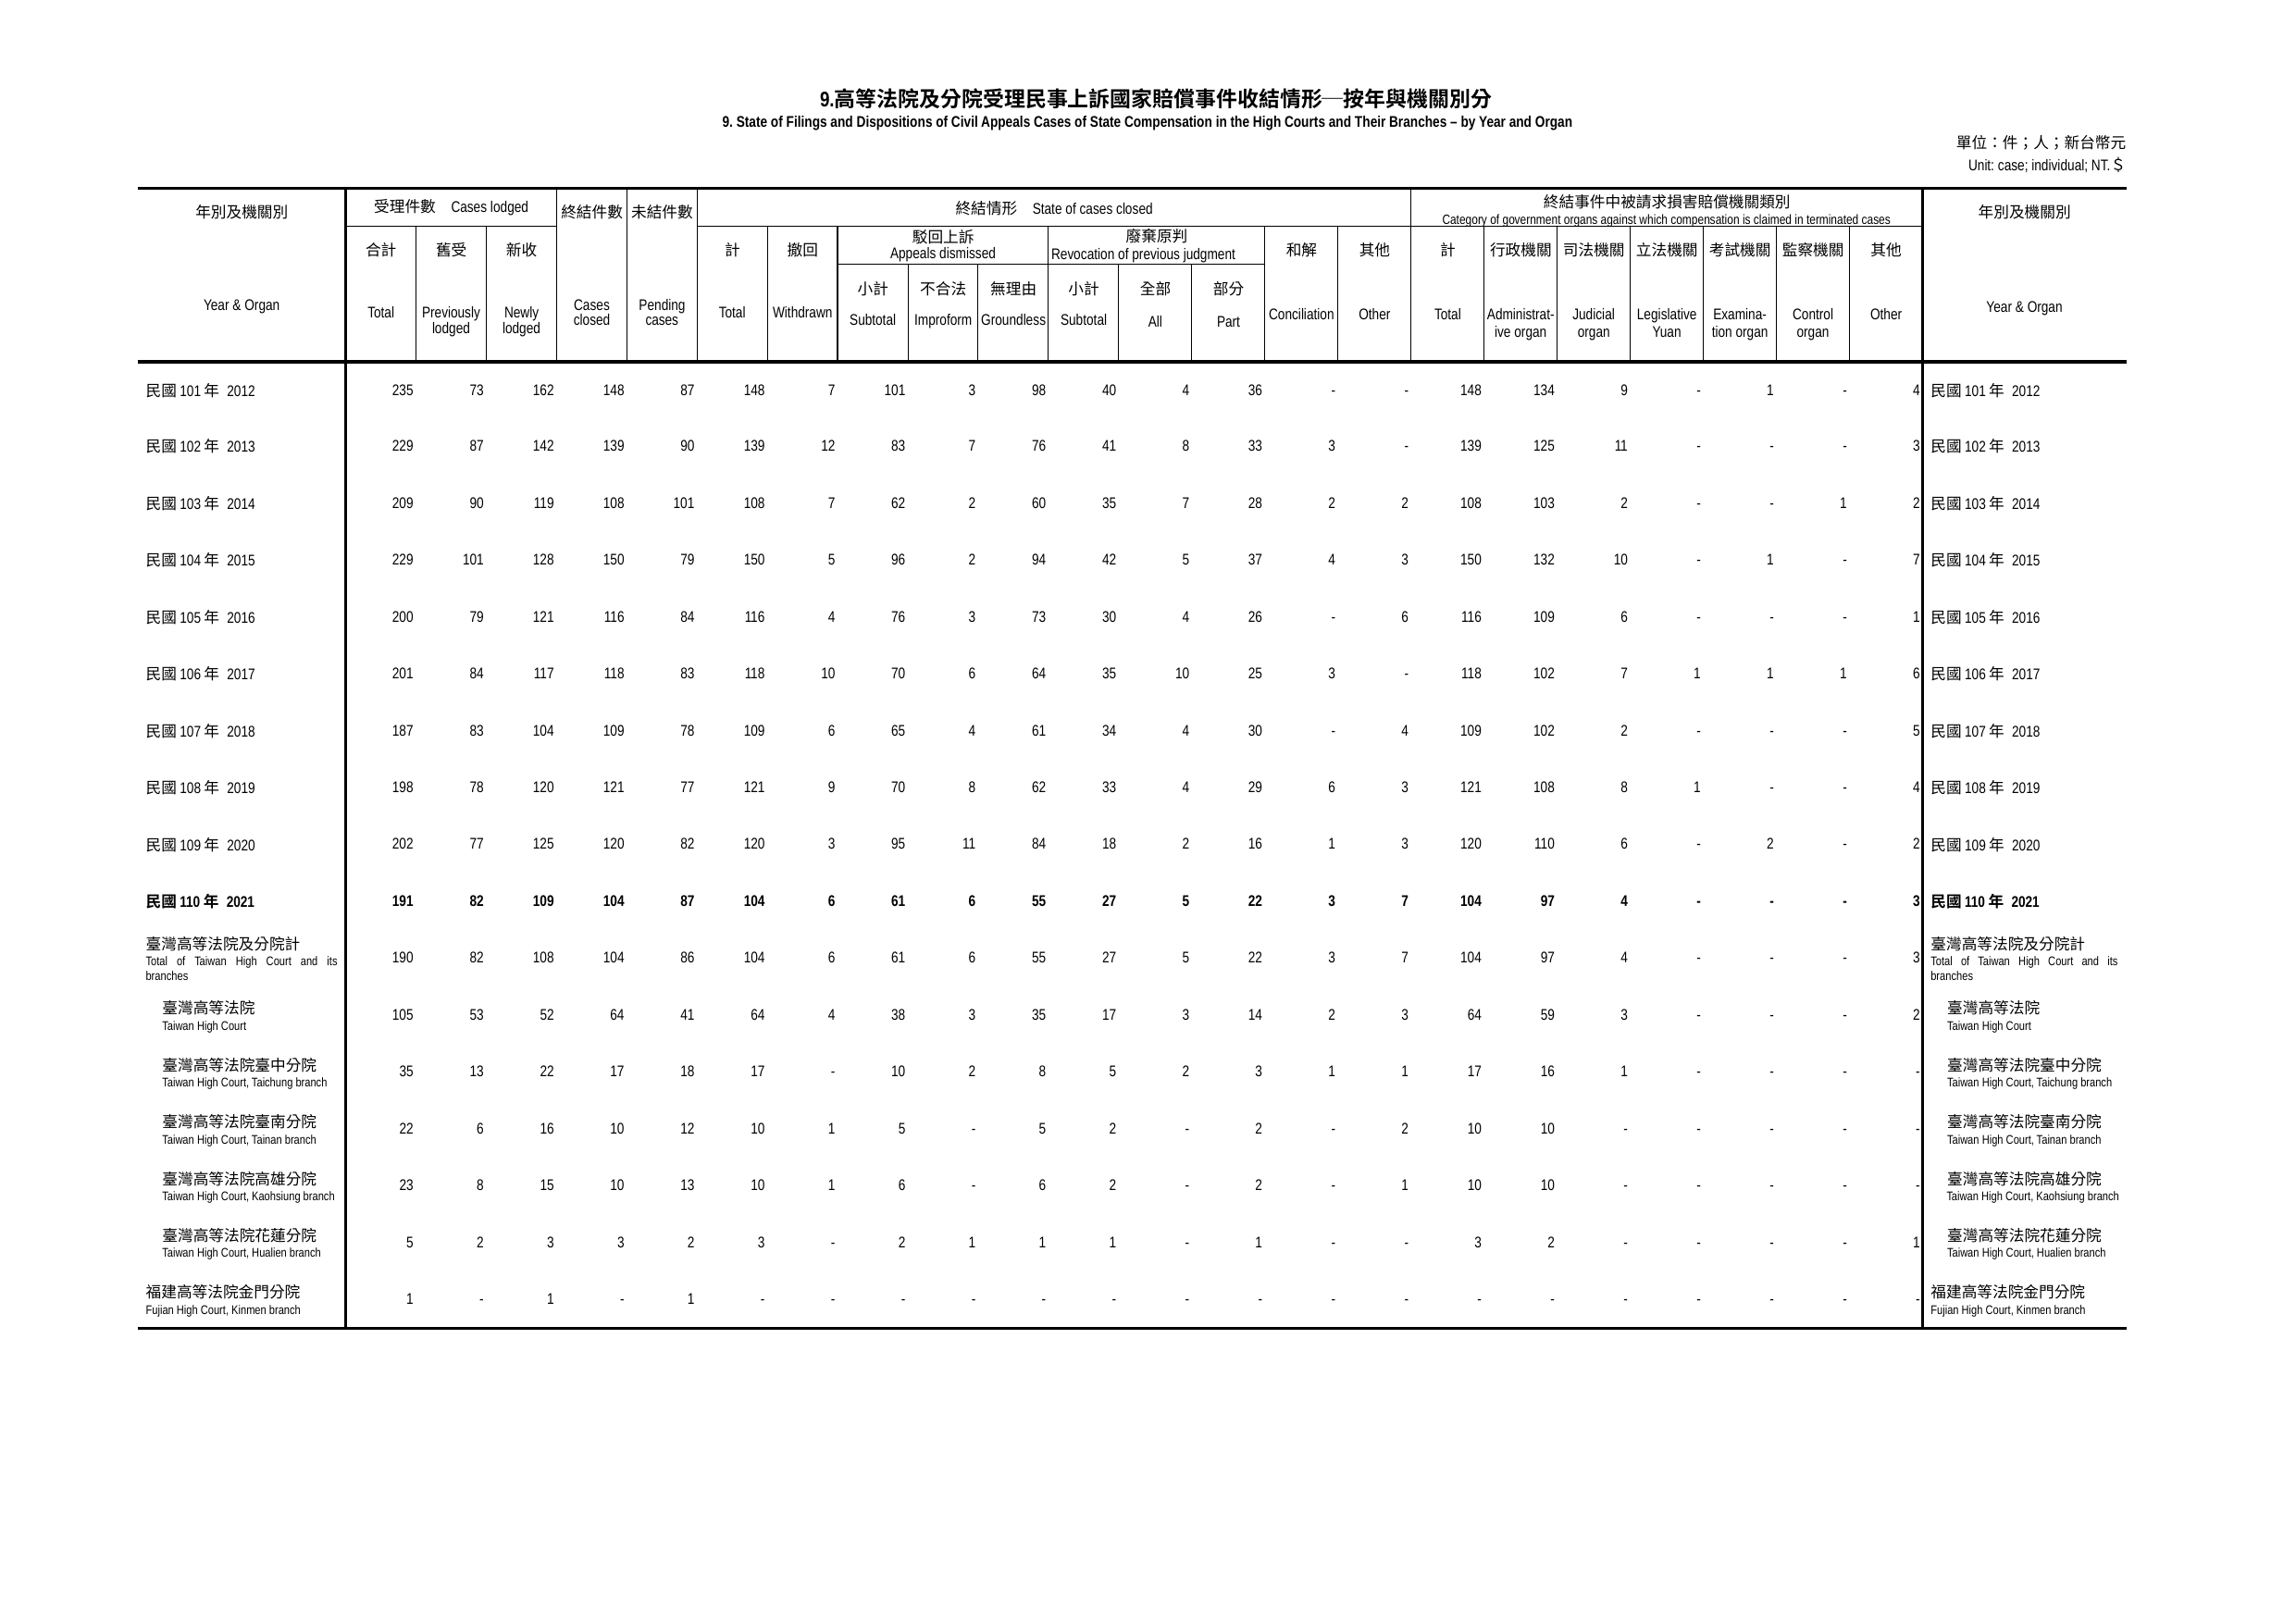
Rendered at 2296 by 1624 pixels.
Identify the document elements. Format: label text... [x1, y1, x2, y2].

table_cell 和解 Conciliation [1265, 227, 1337, 360]
table_cell 1 [1338, 1043, 1410, 1099]
table_cell 139 [1411, 417, 1483, 474]
table_cell 117 [486, 645, 556, 701]
table_cell 臺灣高等法院花蓮分院 Taiwan High Court, Hualien branch [138, 1213, 344, 1271]
table_cell - [1849, 1043, 1921, 1099]
table_cell 4 [1849, 759, 1921, 815]
table_cell 民國109年 2020 [138, 815, 344, 872]
table_cell 民國101年 2012 [138, 364, 344, 417]
table_cell 84 [416, 645, 486, 701]
table_cell 部分 Part [1192, 265, 1264, 360]
table_cell 臺灣高等法院及分院計 Total of Taiwan High Court and its branches [138, 929, 344, 986]
table_cell 201 [347, 645, 416, 701]
table_cell 駁回上訴 Appeals dismissed [838, 227, 1048, 264]
table_cell 1 [1703, 531, 1776, 588]
table_cell 2 [1338, 474, 1410, 531]
table_cell 60 [978, 474, 1049, 531]
table_cell 12 [627, 1099, 697, 1157]
table_cell 2 [1703, 815, 1776, 872]
table_cell 1 [1265, 815, 1338, 872]
table_cell - [1338, 645, 1410, 701]
table_cell 計 Total [1411, 227, 1483, 360]
table_cell - [416, 1271, 486, 1327]
table_cell - [1703, 474, 1776, 531]
table_cell 2 [908, 1043, 978, 1099]
table_cell 1 [1338, 1157, 1410, 1213]
table_cell - [1338, 417, 1410, 474]
table_cell 3 [1338, 531, 1410, 588]
table_cell 118 [697, 645, 767, 701]
table_cell 110 [1484, 815, 1557, 872]
table_cell 立法機關 Legislative Yuan [1631, 227, 1703, 360]
table_cell 104 [1411, 873, 1483, 929]
table_cell 103 [1484, 474, 1557, 531]
table_cell - [1849, 1099, 1921, 1157]
table_cell 2 [1119, 1043, 1192, 1099]
table_cell 191 [347, 873, 416, 929]
table_cell 18 [1049, 815, 1119, 872]
table_cell 29 [1192, 759, 1265, 815]
table_cell 26 [1192, 588, 1265, 645]
table_cell 新收 Newly lodged [487, 227, 556, 360]
table_cell 合計 Total [347, 227, 416, 360]
table_cell 6 [908, 873, 978, 929]
table_cell 臺灣高等法院臺中分院 Taiwan High Court, Taichung branch [138, 1043, 344, 1099]
table_cell 76 [978, 417, 1049, 474]
table_cell 120 [1411, 815, 1483, 872]
table_cell 61 [978, 701, 1049, 758]
table_cell 132 [1484, 531, 1557, 588]
table_cell - [1265, 1099, 1338, 1157]
table_cell 10 [697, 1157, 767, 1213]
table_cell 司法機關 Judicial organ [1558, 227, 1630, 360]
table_cell 9 [1558, 364, 1630, 417]
table_cell 98 [978, 364, 1049, 417]
table_cell 10 [1411, 1157, 1483, 1213]
table_cell 監察機關 Control organ [1777, 227, 1849, 360]
table_cell 121 [556, 759, 627, 815]
table_cell 108 [697, 474, 767, 531]
table_cell 4 [1849, 364, 1921, 417]
table_cell 84 [978, 815, 1049, 872]
table_cell 臺灣高等法院臺南分院 Taiwan High Court, Tainan branch [1924, 1099, 2127, 1157]
table_cell 全部 All [1119, 265, 1191, 360]
table_cell 120 [556, 815, 627, 872]
table_cell 109 [697, 701, 767, 758]
table_cell 臺灣高等法院花蓮分院 Taiwan High Court, Hualien branch [1924, 1213, 2127, 1271]
table_cell 7 [1338, 929, 1410, 986]
table_cell - [908, 1271, 978, 1327]
table_cell 1 [1558, 1043, 1630, 1099]
table_cell 61 [838, 873, 908, 929]
table_cell 1 [1849, 588, 1921, 645]
table_cell - [1776, 1099, 1849, 1157]
table_cell 臺灣高等法院 Taiwan High Court [138, 986, 344, 1043]
table_cell 民國106年 2017 [138, 645, 344, 701]
table_cell 97 [1484, 873, 1557, 929]
table_cell 8 [1119, 417, 1192, 474]
table_cell 7 [908, 417, 978, 474]
table_cell 1 [1849, 1213, 1921, 1271]
table_cell - [1630, 929, 1703, 986]
table_cell 4 [1265, 531, 1338, 588]
table_cell 104 [697, 873, 767, 929]
table_cell 10 [1558, 531, 1630, 588]
table_cell - [1776, 929, 1849, 986]
table_cell 2 [1849, 986, 1921, 1043]
table_cell - [767, 1043, 838, 1099]
table_cell 1 [1265, 1043, 1338, 1099]
table_cell 民國103年 2014 [1924, 474, 2127, 531]
table_cell 2 [1192, 1157, 1265, 1213]
table_cell - [1558, 1157, 1630, 1213]
table_cell 3 [1265, 929, 1338, 986]
table_cell 118 [556, 645, 627, 701]
table_cell 3 [486, 1213, 556, 1271]
table_cell - [767, 1213, 838, 1271]
table_cell 6 [1558, 815, 1630, 872]
table_cell 1 [1776, 645, 1849, 701]
table_cell 119 [486, 474, 556, 531]
table_cell 4 [1338, 701, 1410, 758]
table_cell 計 Total [698, 227, 767, 360]
table_cell - [1703, 417, 1776, 474]
table_cell 民國103年 2014 [138, 474, 344, 531]
table_cell 59 [1484, 986, 1557, 1043]
table_cell 民國107年 2018 [1924, 701, 2127, 758]
table_cell 121 [1411, 759, 1483, 815]
table_cell - [1776, 531, 1849, 588]
table_cell 2 [908, 474, 978, 531]
text 9.高等法院及分院受理民事上訴國家賠償事件收結情形─按年與機關別分 [169, 82, 2141, 113]
table_cell - [1776, 364, 1849, 417]
table_cell 1 [1703, 645, 1776, 701]
table_header 年別及機關別 Year & Organ [138, 190, 344, 360]
table_cell - [1265, 364, 1338, 417]
table_cell 116 [697, 588, 767, 645]
table_cell - [1630, 474, 1703, 531]
table_cell 2 [1484, 1213, 1557, 1271]
table_cell 109 [486, 873, 556, 929]
table_cell - [1630, 986, 1703, 1043]
table_cell 3 [1338, 986, 1410, 1043]
table_cell 2 [1338, 1099, 1410, 1157]
table_cell 13 [416, 1043, 486, 1099]
table_cell 82 [627, 815, 697, 872]
table_cell 6 [838, 1157, 908, 1213]
table_cell 41 [1049, 417, 1119, 474]
table_cell 17 [1049, 986, 1119, 1043]
table_cell 90 [416, 474, 486, 531]
table_cell 1 [767, 1099, 838, 1157]
table_cell 104 [697, 929, 767, 986]
table_cell - [1703, 1157, 1776, 1213]
table_cell 104 [556, 929, 627, 986]
table_cell 15 [486, 1157, 556, 1213]
table_cell - [1703, 759, 1776, 815]
table_cell 5 [347, 1213, 416, 1271]
table_cell 82 [416, 929, 486, 986]
table_cell 4 [767, 588, 838, 645]
table_cell - [1630, 873, 1703, 929]
table_cell 34 [1049, 701, 1119, 758]
table_cell 104 [556, 873, 627, 929]
table_cell - [1703, 929, 1776, 986]
table_cell 64 [978, 645, 1049, 701]
table_cell - [767, 1271, 838, 1327]
table_cell 73 [416, 364, 486, 417]
table_cell - [1776, 588, 1849, 645]
table_cell 7 [767, 364, 838, 417]
table_cell - [1776, 1157, 1849, 1213]
table_cell 229 [347, 531, 416, 588]
table_cell 10 [1411, 1099, 1483, 1157]
table_cell - [1630, 1043, 1703, 1099]
table_cell 33 [1049, 759, 1119, 815]
table_cell - [1776, 815, 1849, 872]
table_cell 2 [1049, 1157, 1119, 1213]
table_cell 3 [1119, 986, 1192, 1043]
table_cell 84 [627, 588, 697, 645]
table_cell 舊受 Previously lodged [416, 227, 486, 360]
table_cell 35 [978, 986, 1049, 1043]
table_cell 148 [1411, 364, 1483, 417]
table_cell 148 [556, 364, 627, 417]
table_cell 5 [1849, 701, 1921, 758]
table_cell 3 [1265, 873, 1338, 929]
table_cell 65 [838, 701, 908, 758]
table_cell 6 [908, 929, 978, 986]
table_cell 139 [697, 417, 767, 474]
table_cell 1 [1049, 1213, 1119, 1271]
table_cell 8 [908, 759, 978, 815]
table_cell 36 [1192, 364, 1265, 417]
table_cell 10 [556, 1099, 627, 1157]
table_cell 22 [486, 1043, 556, 1099]
table_cell 108 [1411, 474, 1483, 531]
table_cell 53 [416, 986, 486, 1043]
table_cell 105 [347, 986, 416, 1043]
table_cell 96 [838, 531, 908, 588]
table_cell 128 [486, 531, 556, 588]
table_cell 2 [416, 1213, 486, 1271]
table_cell 4 [1119, 759, 1192, 815]
table_cell - [1265, 701, 1338, 758]
table_cell - [1703, 1043, 1776, 1099]
table_cell 229 [347, 417, 416, 474]
table_cell 162 [486, 364, 556, 417]
table_cell 3 [1558, 986, 1630, 1043]
table_cell 1 [908, 1213, 978, 1271]
table_cell 33 [1192, 417, 1265, 474]
table_cell 108 [1484, 759, 1557, 815]
table_cell 28 [1192, 474, 1265, 531]
table_cell 27 [1049, 929, 1119, 986]
table_cell 79 [416, 588, 486, 645]
table_cell 福建高等法院金門分院 Fujian High Court, Kinmen branch [1924, 1271, 2127, 1327]
table_cell - [1776, 701, 1849, 758]
table_cell - [556, 1271, 627, 1327]
table_cell 2 [1119, 815, 1192, 872]
table_cell - [1558, 1271, 1630, 1327]
table_cell 6 [908, 645, 978, 701]
table_cell 42 [1049, 531, 1119, 588]
table_cell 3 [767, 815, 838, 872]
table_cell 7 [1849, 531, 1921, 588]
table_cell 臺灣高等法院高雄分院 Taiwan High Court, Kaohsiung branch [138, 1157, 344, 1213]
table_cell 6 [1265, 759, 1338, 815]
table_cell 3 [1192, 1043, 1265, 1099]
table_cell - [1703, 1099, 1776, 1157]
table_cell 民國106年 2017 [1924, 645, 2127, 701]
table_cell 3 [908, 364, 978, 417]
text 單位：件；人；新台幣元 [169, 130, 2126, 153]
table_cell - [1049, 1271, 1119, 1327]
table_cell 民國108年 2019 [1924, 759, 2127, 815]
table_cell 臺灣高等法院高雄分院 Taiwan High Court, Kaohsiung branch [1924, 1157, 2127, 1213]
table_cell - [1558, 1213, 1630, 1271]
table_cell 5 [767, 531, 838, 588]
table_cell 5 [1049, 1043, 1119, 1099]
table_cell 2 [1558, 701, 1630, 758]
table_cell 2 [908, 531, 978, 588]
table_cell 2 [1849, 474, 1921, 531]
table_cell 40 [1049, 364, 1119, 417]
table_cell 3 [1338, 815, 1410, 872]
table_cell 121 [697, 759, 767, 815]
table_cell 95 [838, 815, 908, 872]
table_cell 87 [627, 873, 697, 929]
table_cell 1 [347, 1271, 416, 1327]
table_cell - [1776, 986, 1849, 1043]
table_cell 3 [1849, 873, 1921, 929]
table_cell 考試機關 Examina- tion organ [1704, 227, 1776, 360]
table_cell 民國110年 2021 [1924, 873, 2127, 929]
table_cell 6 [416, 1099, 486, 1157]
table_cell 8 [978, 1043, 1049, 1099]
table_cell 8 [1558, 759, 1630, 815]
table_cell 62 [978, 759, 1049, 815]
table_cell - [1265, 1213, 1338, 1271]
table_cell 2 [1265, 986, 1338, 1043]
table_cell 3 [556, 1213, 627, 1271]
table_cell - [697, 1271, 767, 1327]
table_cell 73 [978, 588, 1049, 645]
table_cell 120 [697, 815, 767, 872]
table_cell - [1703, 1213, 1776, 1271]
table_cell - [1776, 759, 1849, 815]
table_cell 190 [347, 929, 416, 986]
table_cell - [1703, 588, 1776, 645]
table_cell 55 [978, 873, 1049, 929]
table_cell 17 [1411, 1043, 1483, 1099]
table_cell 17 [697, 1043, 767, 1099]
table_cell 109 [1484, 588, 1557, 645]
table_cell 9 [767, 759, 838, 815]
table_cell 5 [838, 1099, 908, 1157]
table_cell 16 [1192, 815, 1265, 872]
table_cell 10 [1484, 1099, 1557, 1157]
table_cell 30 [1192, 701, 1265, 758]
table_cell 150 [556, 531, 627, 588]
table_cell 25 [1192, 645, 1265, 701]
table_cell 6 [978, 1157, 1049, 1213]
table_cell 3 [1411, 1213, 1483, 1271]
table_cell - [1338, 364, 1410, 417]
table_cell 77 [627, 759, 697, 815]
table_cell 4 [1119, 701, 1192, 758]
table_cell 1 [1776, 474, 1849, 531]
table_cell - [1630, 1213, 1703, 1271]
table_cell 6 [1338, 588, 1410, 645]
table_cell 6 [767, 873, 838, 929]
table_cell - [1703, 1271, 1776, 1327]
table_cell 臺灣高等法院及分院計 Total of Taiwan High Court and its branches [1924, 929, 2127, 986]
table_cell 102 [1484, 645, 1557, 701]
table_cell 101 [416, 531, 486, 588]
table_cell - [1849, 1157, 1921, 1213]
table_cell 臺灣高等法院 Taiwan High Court [1924, 986, 2127, 1043]
table_cell - [1703, 701, 1776, 758]
table_cell 3 [697, 1213, 767, 1271]
table_cell 35 [347, 1043, 416, 1099]
table_cell 10 [767, 645, 838, 701]
table_cell 民國104年 2015 [1924, 531, 2127, 588]
table_cell 民國105年 2016 [138, 588, 344, 645]
table_cell - [1703, 986, 1776, 1043]
table_cell 民國110年 2021 [138, 873, 344, 929]
table_cell - [1776, 1043, 1849, 1099]
table_cell 民國108年 2019 [138, 759, 344, 815]
table_cell - [1119, 1213, 1192, 1271]
table_cell 其他 Other [1338, 227, 1410, 360]
table_cell 83 [627, 645, 697, 701]
table_cell 2 [838, 1213, 908, 1271]
table_cell 7 [1338, 873, 1410, 929]
table_cell 118 [1411, 645, 1483, 701]
table_cell 104 [486, 701, 556, 758]
table_cell - [1265, 1157, 1338, 1213]
table_cell 76 [838, 588, 908, 645]
table_cell 臺灣高等法院臺南分院 Taiwan High Court, Tainan branch [138, 1099, 344, 1157]
table_header 終結情形 State of cases closed [698, 190, 1410, 225]
table_cell 2 [1849, 815, 1921, 872]
table_cell 200 [347, 588, 416, 645]
table_cell 82 [416, 873, 486, 929]
table_cell - [1119, 1157, 1192, 1213]
table_cell 廢棄原判 Revocation of previous judgment [1049, 227, 1264, 264]
table_cell 120 [486, 759, 556, 815]
table_cell 民國101年 2012 [1924, 364, 2127, 417]
table_cell 134 [1484, 364, 1557, 417]
table_cell - [1630, 531, 1703, 588]
table_cell 90 [627, 417, 697, 474]
table_cell 38 [838, 986, 908, 1043]
table_cell 福建高等法院金門分院 Fujian High Court, Kinmen branch [138, 1271, 344, 1327]
table_cell 1 [486, 1271, 556, 1327]
table_cell 16 [1484, 1043, 1557, 1099]
table_cell 109 [1411, 701, 1483, 758]
table_cell 6 [767, 929, 838, 986]
table_cell 3 [1849, 417, 1921, 474]
table_cell 10 [838, 1043, 908, 1099]
table_cell - [1630, 417, 1703, 474]
table_cell 35 [1049, 645, 1119, 701]
table_cell 30 [1049, 588, 1119, 645]
table_cell 撤回 Withdrawn [768, 227, 837, 360]
table_cell 142 [486, 417, 556, 474]
table_cell 11 [908, 815, 978, 872]
table_cell 民國109年 2020 [1924, 815, 2127, 872]
table_cell 10 [697, 1099, 767, 1157]
table_cell 1 [767, 1157, 838, 1213]
table_cell 198 [347, 759, 416, 815]
table_cell 小計 Subtotal [838, 265, 908, 360]
table_cell 150 [1411, 531, 1483, 588]
table_cell 52 [486, 986, 556, 1043]
table_cell 6 [767, 701, 838, 758]
table_cell 16 [486, 1099, 556, 1157]
table_cell 民國102年 2013 [1924, 417, 2127, 474]
table_cell 139 [556, 417, 627, 474]
table_cell 無理由 Groundless [978, 265, 1048, 360]
table_cell - [1558, 1099, 1630, 1157]
table_cell 77 [416, 815, 486, 872]
table_cell - [1338, 1271, 1410, 1327]
table_cell 4 [1119, 364, 1192, 417]
table_cell 5 [1119, 531, 1192, 588]
table_cell - [1630, 588, 1703, 645]
table_cell 116 [556, 588, 627, 645]
table_cell - [1849, 1271, 1921, 1327]
table_cell 民國107年 2018 [138, 701, 344, 758]
table_cell 2 [1265, 474, 1338, 531]
table_cell 2 [1192, 1099, 1265, 1157]
table_cell 12 [767, 417, 838, 474]
table_cell 7 [1558, 645, 1630, 701]
table_cell 78 [627, 701, 697, 758]
table_cell 55 [978, 929, 1049, 986]
table_cell 3 [908, 986, 978, 1043]
table_cell 101 [627, 474, 697, 531]
table_cell 3 [1265, 417, 1338, 474]
table_cell 小計 Subtotal [1049, 265, 1118, 360]
table_cell 79 [627, 531, 697, 588]
table_cell 1 [1630, 759, 1703, 815]
table_cell 125 [1484, 417, 1557, 474]
table_cell 2 [1558, 474, 1630, 531]
table_cell - [1411, 1271, 1483, 1327]
table_cell 5 [1119, 873, 1192, 929]
table_cell 109 [556, 701, 627, 758]
table_cell 18 [627, 1043, 697, 1099]
table_cell 23 [347, 1157, 416, 1213]
table_cell 78 [416, 759, 486, 815]
table_header 終結件數 Cases closed [557, 190, 627, 360]
table_cell 其他 Other [1850, 227, 1921, 360]
table_cell 4 [1558, 929, 1630, 986]
table_cell 102 [1484, 701, 1557, 758]
table_header 終結事件中被請求損害賠償機關類別 Category of government organs against which compensation is claimed in terminated cases [1411, 190, 1921, 225]
table_cell 臺灣高等法院臺中分院 Taiwan High Court, Taichung branch [1924, 1043, 2127, 1099]
table_cell 104 [1411, 929, 1483, 986]
table_cell 86 [627, 929, 697, 986]
table_cell 17 [556, 1043, 627, 1099]
table_cell 4 [1558, 873, 1630, 929]
table_cell - [1265, 1271, 1338, 1327]
table_cell 125 [486, 815, 556, 872]
table_cell 64 [556, 986, 627, 1043]
table_cell 41 [627, 986, 697, 1043]
table_cell - [1630, 1099, 1703, 1157]
table_cell 4 [1119, 588, 1192, 645]
table_cell - [1776, 873, 1849, 929]
table_cell 5 [978, 1099, 1049, 1157]
table_cell 4 [767, 986, 838, 1043]
table_cell 2 [1049, 1099, 1119, 1157]
table_cell - [908, 1157, 978, 1213]
table_cell 4 [908, 701, 978, 758]
table_cell 8 [416, 1157, 486, 1213]
table_cell - [1776, 1213, 1849, 1271]
table_cell 3 [908, 588, 978, 645]
table_cell - [978, 1271, 1049, 1327]
table_cell - [1484, 1271, 1557, 1327]
table_cell - [1776, 417, 1849, 474]
table_cell 64 [697, 986, 767, 1043]
table_cell 11 [1558, 417, 1630, 474]
table_cell 民國102年 2013 [138, 417, 344, 474]
table_cell 1 [1192, 1213, 1265, 1271]
table_cell - [838, 1271, 908, 1327]
table_cell 87 [416, 417, 486, 474]
table_cell 97 [1484, 929, 1557, 986]
table_cell 70 [838, 645, 908, 701]
table_cell - [1630, 1157, 1703, 1213]
table_cell 22 [1192, 929, 1265, 986]
table_cell 14 [1192, 986, 1265, 1043]
table_cell 不合法 Improform [909, 265, 977, 360]
table_cell 22 [347, 1099, 416, 1157]
table_cell 101 [838, 364, 908, 417]
table_cell 7 [767, 474, 838, 531]
table_cell 148 [697, 364, 767, 417]
table_cell - [1265, 588, 1338, 645]
table_cell 64 [1411, 986, 1483, 1043]
table_cell 7 [1119, 474, 1192, 531]
table_cell 94 [978, 531, 1049, 588]
table_cell - [1630, 1271, 1703, 1327]
table_cell 202 [347, 815, 416, 872]
table_cell - [1630, 701, 1703, 758]
table_cell - [1703, 873, 1776, 929]
table_cell 行政機關 Administrat-ive organ [1484, 227, 1557, 360]
text Unit: case; individual; NT.＄ [169, 153, 2126, 175]
table_cell 5 [1119, 929, 1192, 986]
table_cell 108 [486, 929, 556, 986]
table_cell 108 [556, 474, 627, 531]
table_cell 121 [486, 588, 556, 645]
table_cell 3 [1265, 645, 1338, 701]
table_cell - [1119, 1271, 1192, 1327]
table_cell - [908, 1099, 978, 1157]
table_cell 6 [1558, 588, 1630, 645]
table_cell 62 [838, 474, 908, 531]
table_cell 10 [556, 1157, 627, 1213]
table_cell 10 [1484, 1157, 1557, 1213]
table_cell 1 [1630, 645, 1703, 701]
table_cell 83 [838, 417, 908, 474]
table_cell - [1192, 1271, 1265, 1327]
table_cell 民國105年 2016 [1924, 588, 2127, 645]
table_cell 61 [838, 929, 908, 986]
text 9. State of Filings and Dispositions of Civil Appeals Cases of State Compensation in the High Courts and Their Branches – by Year and Organ [169, 113, 2126, 130]
table_header 年別及機關別 Year & Organ [1924, 190, 2127, 360]
table_cell 209 [347, 474, 416, 531]
table_cell 87 [627, 364, 697, 417]
table_cell 1 [1703, 364, 1776, 417]
table_cell 6 [1849, 645, 1921, 701]
table_cell 10 [1119, 645, 1192, 701]
table_cell 235 [347, 364, 416, 417]
table_header 受理件數 Cases lodged [347, 190, 556, 225]
table_cell 1 [627, 1271, 697, 1327]
table_cell 187 [347, 701, 416, 758]
table_cell 35 [1049, 474, 1119, 531]
table_cell 116 [1411, 588, 1483, 645]
table_cell 70 [838, 759, 908, 815]
table_cell 37 [1192, 531, 1265, 588]
table_cell 22 [1192, 873, 1265, 929]
table_cell 83 [416, 701, 486, 758]
table_cell - [1776, 1271, 1849, 1327]
table_cell - [1338, 1213, 1410, 1271]
table_cell 1 [978, 1213, 1049, 1271]
table_cell 2 [627, 1213, 697, 1271]
table_header 未結件數 Pending cases [627, 190, 697, 360]
table_cell - [1119, 1099, 1192, 1157]
table_cell 150 [697, 531, 767, 588]
table_cell 27 [1049, 873, 1119, 929]
table_cell 民國104年 2015 [138, 531, 344, 588]
table_cell 13 [627, 1157, 697, 1213]
table_cell 3 [1849, 929, 1921, 986]
table_cell - [1630, 364, 1703, 417]
table_cell - [1630, 815, 1703, 872]
table_cell 3 [1338, 759, 1410, 815]
